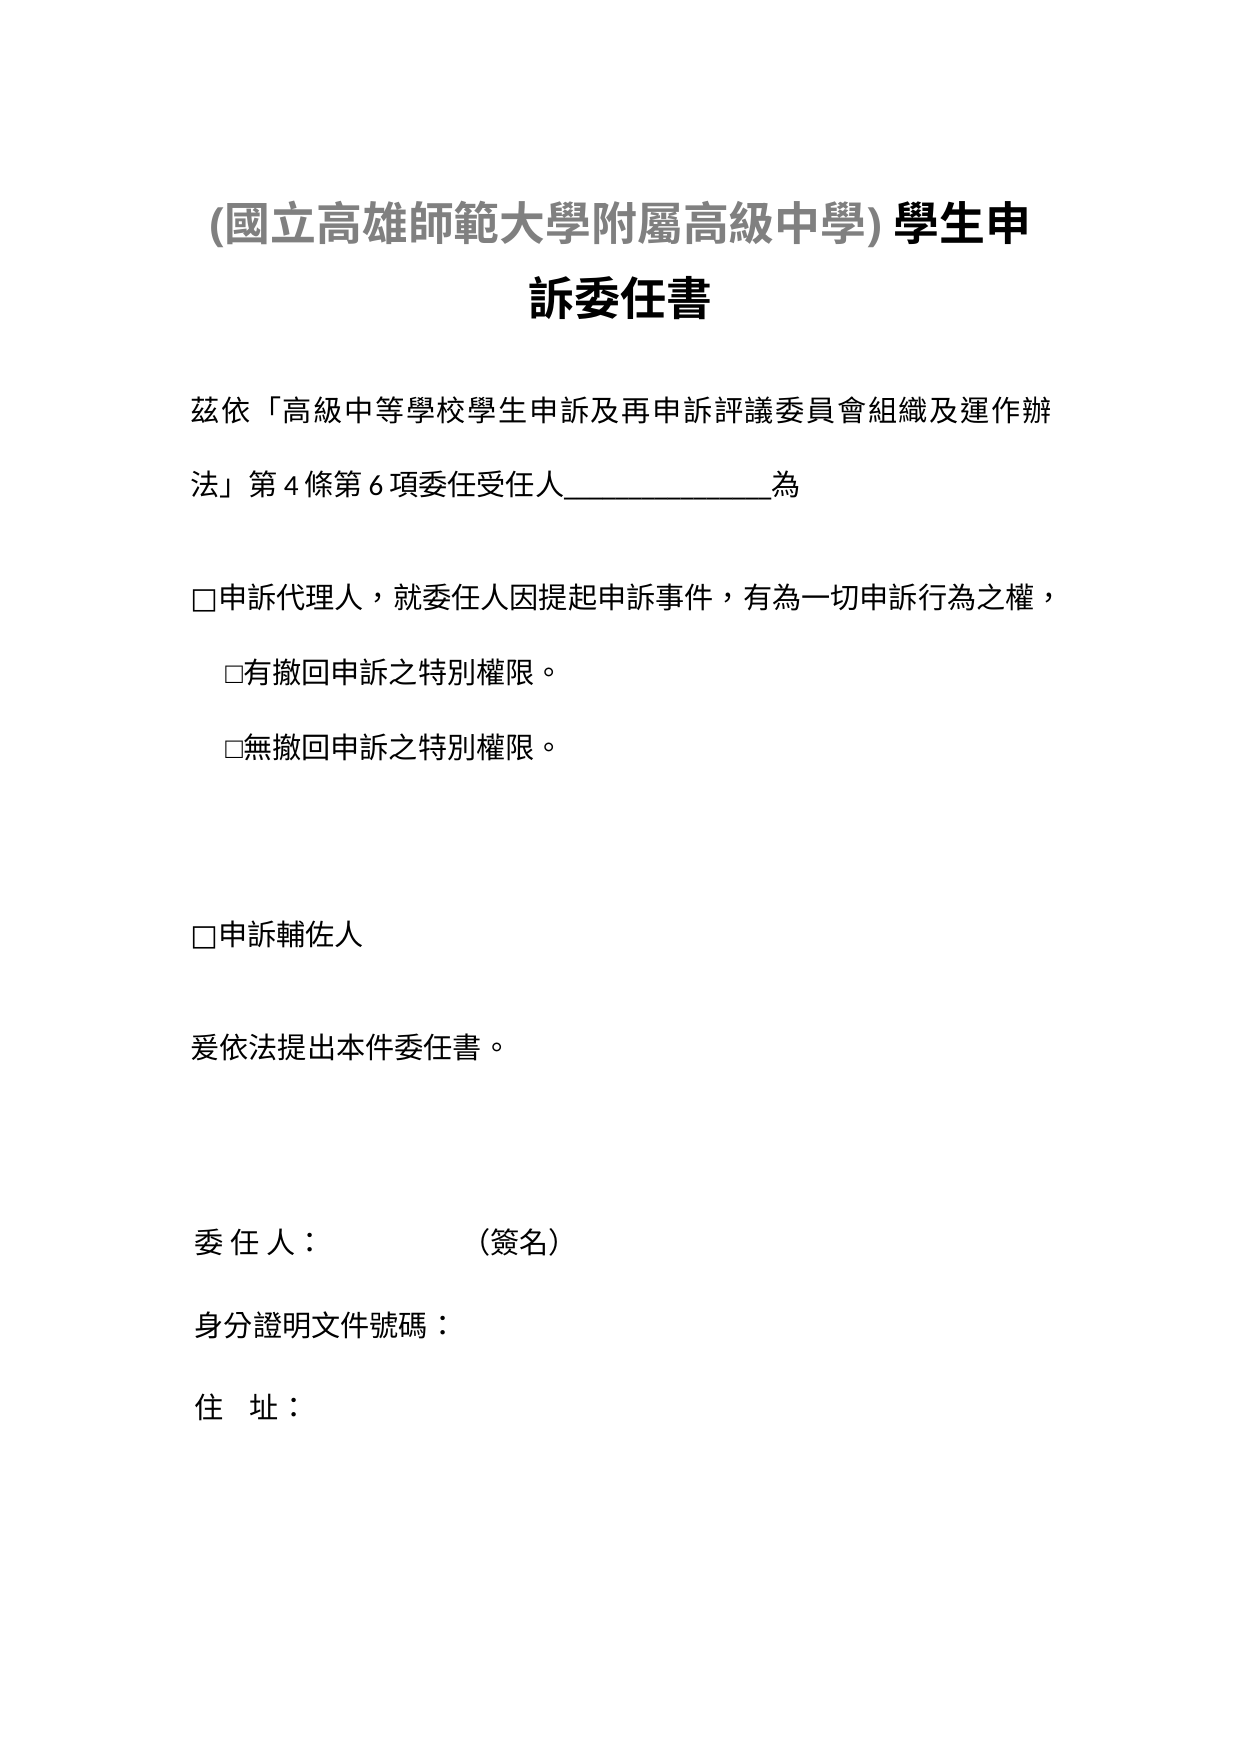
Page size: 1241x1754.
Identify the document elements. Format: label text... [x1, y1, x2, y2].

text 茲依「高級中等學校學生申訴及再申訴評議委員會組織及運作辦法」第4條第6項委任受任人________________為 [190, 371, 1053, 521]
text 住 址： [187, 1368, 1053, 1443]
text □無撤回申訴之特別權限。 [225, 708, 1053, 783]
text 委 任 人： （簽名） [187, 1203, 1053, 1278]
text □有撤回申訴之特別權限。 [225, 633, 1053, 708]
text □申訴代理人，就委任人因提起申訴事件，有為一切申訴行為之權， [190, 558, 1053, 633]
text □申訴輔佐人 [190, 896, 1053, 971]
text 爰依法提出本件委任書。 [190, 1008, 1053, 1083]
text 身分證明文件號碼： [187, 1286, 1053, 1361]
text (國立高雄師範大學附屬高級中學) 學生申訴委任書 [187, 183, 1053, 333]
